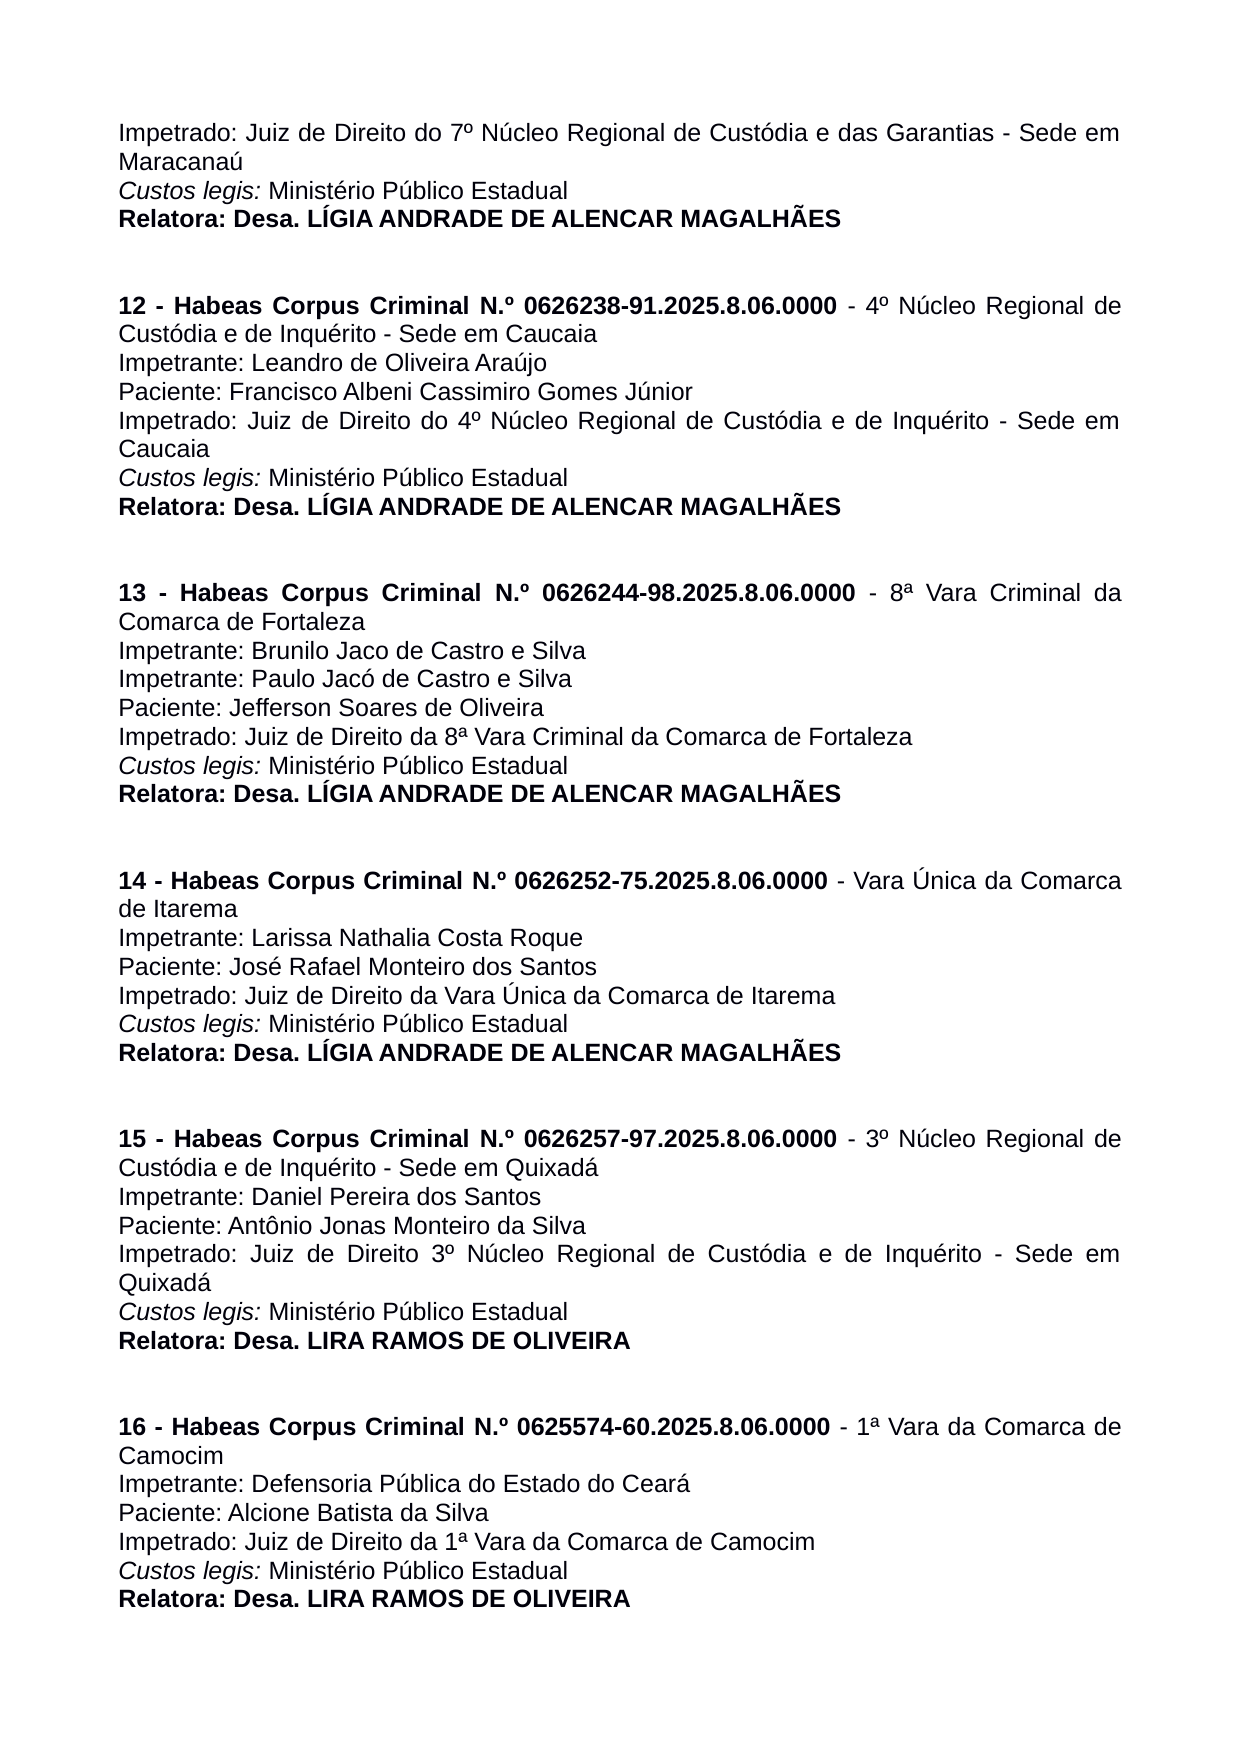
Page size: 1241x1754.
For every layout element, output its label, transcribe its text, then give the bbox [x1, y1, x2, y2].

text Custos legis: Ministério Público Estadual [118, 1556, 1122, 1584]
text Impetrado: Juiz de Direito da 1ª Vara da Comarca de Camocim [118, 1527, 1122, 1556]
text Impetrado: Juiz de Direito 3º Núcleo Regional de Custódia e de Inquérito - Sede em Quixadá [118, 1239, 1122, 1297]
text Impetrante: Larissa Nathalia Costa Roque [118, 923, 1122, 952]
text Impetrado: Juiz de Direito da Vara Única da Comarca de Itarema [118, 981, 1122, 1009]
text Custos legis: Ministério Público Estadual [118, 176, 1122, 204]
text Relatora: Desa. LÍGIA ANDRADE DE ALENCAR MAGALHÃES [118, 492, 1122, 521]
text Paciente: Francisco Albeni Cassimiro Gomes Júnior [118, 377, 1122, 406]
text Impetrante: Brunilo Jaco de Castro e Silva [118, 636, 1122, 664]
text Impetrante: Leandro de Oliveira Araújo [118, 348, 1122, 377]
text Paciente: José Rafael Monteiro dos Santos [118, 952, 1122, 981]
text Impetrante: Daniel Pereira dos Santos [118, 1182, 1122, 1211]
text Custos legis: Ministério Público Estadual [118, 1297, 1122, 1326]
text Relatora: Desa. LIRA RAMOS DE OLIVEIRA [118, 1326, 1122, 1354]
text Relatora: Desa. LÍGIA ANDRADE DE ALENCAR MAGALHÃES [118, 204, 1122, 233]
text 16 - Habeas Corpus Criminal N.º 0625574-60.2025.8.06.0000 - 1ª Vara da Comarca de Camocim [118, 1412, 1122, 1469]
text Custos legis: Ministério Público Estadual [118, 751, 1122, 779]
text 14 - Habeas Corpus Criminal N.º 0626252-75.2025.8.06.0000 - Vara Única da Comarca de Itarema [118, 866, 1122, 923]
text Custos legis: Ministério Público Estadual [118, 463, 1122, 492]
text Relatora: Desa. LÍGIA ANDRADE DE ALENCAR MAGALHÃES [118, 1038, 1122, 1067]
text Relatora: Desa. LIRA RAMOS DE OLIVEIRA [118, 1584, 1122, 1613]
text Impetrante: Defensoria Pública do Estado do Ceará [118, 1469, 1122, 1498]
text Paciente: Antônio Jonas Monteiro da Silva [118, 1211, 1122, 1239]
text Custos legis: Ministério Público Estadual [118, 1009, 1122, 1038]
text Paciente: Jefferson Soares de Oliveira [118, 693, 1122, 722]
text Impetrado: Juiz de Direito da 8ª Vara Criminal da Comarca de Fortaleza [118, 722, 1122, 751]
text 12 - Habeas Corpus Criminal N.º 0626238-91.2025.8.06.0000 - 4º Núcleo Regional de Custódia e de Inquérito - Sede em Caucaia [118, 291, 1122, 348]
text 13 - Habeas Corpus Criminal N.º 0626244-98.2025.8.06.0000 - 8ª Vara Criminal da Comarca de Fortaleza [118, 578, 1122, 636]
text Impetrante: Paulo Jacó de Castro e Silva [118, 664, 1122, 693]
text Paciente: Alcione Batista da Silva [118, 1498, 1122, 1527]
text Impetrado: Juiz de Direito do 7º Núcleo Regional de Custódia e das Garantias - Sede em Maracanaú [118, 118, 1122, 176]
text Relatora: Desa. LÍGIA ANDRADE DE ALENCAR MAGALHÃES [118, 779, 1122, 808]
text 15 - Habeas Corpus Criminal N.º 0626257-97.2025.8.06.0000 - 3º Núcleo Regional de Custódia e de Inquérito - Sede em Quixadá [118, 1124, 1122, 1182]
text Impetrado: Juiz de Direito do 4º Núcleo Regional de Custódia e de Inquérito - Sede em Caucaia [118, 406, 1122, 463]
